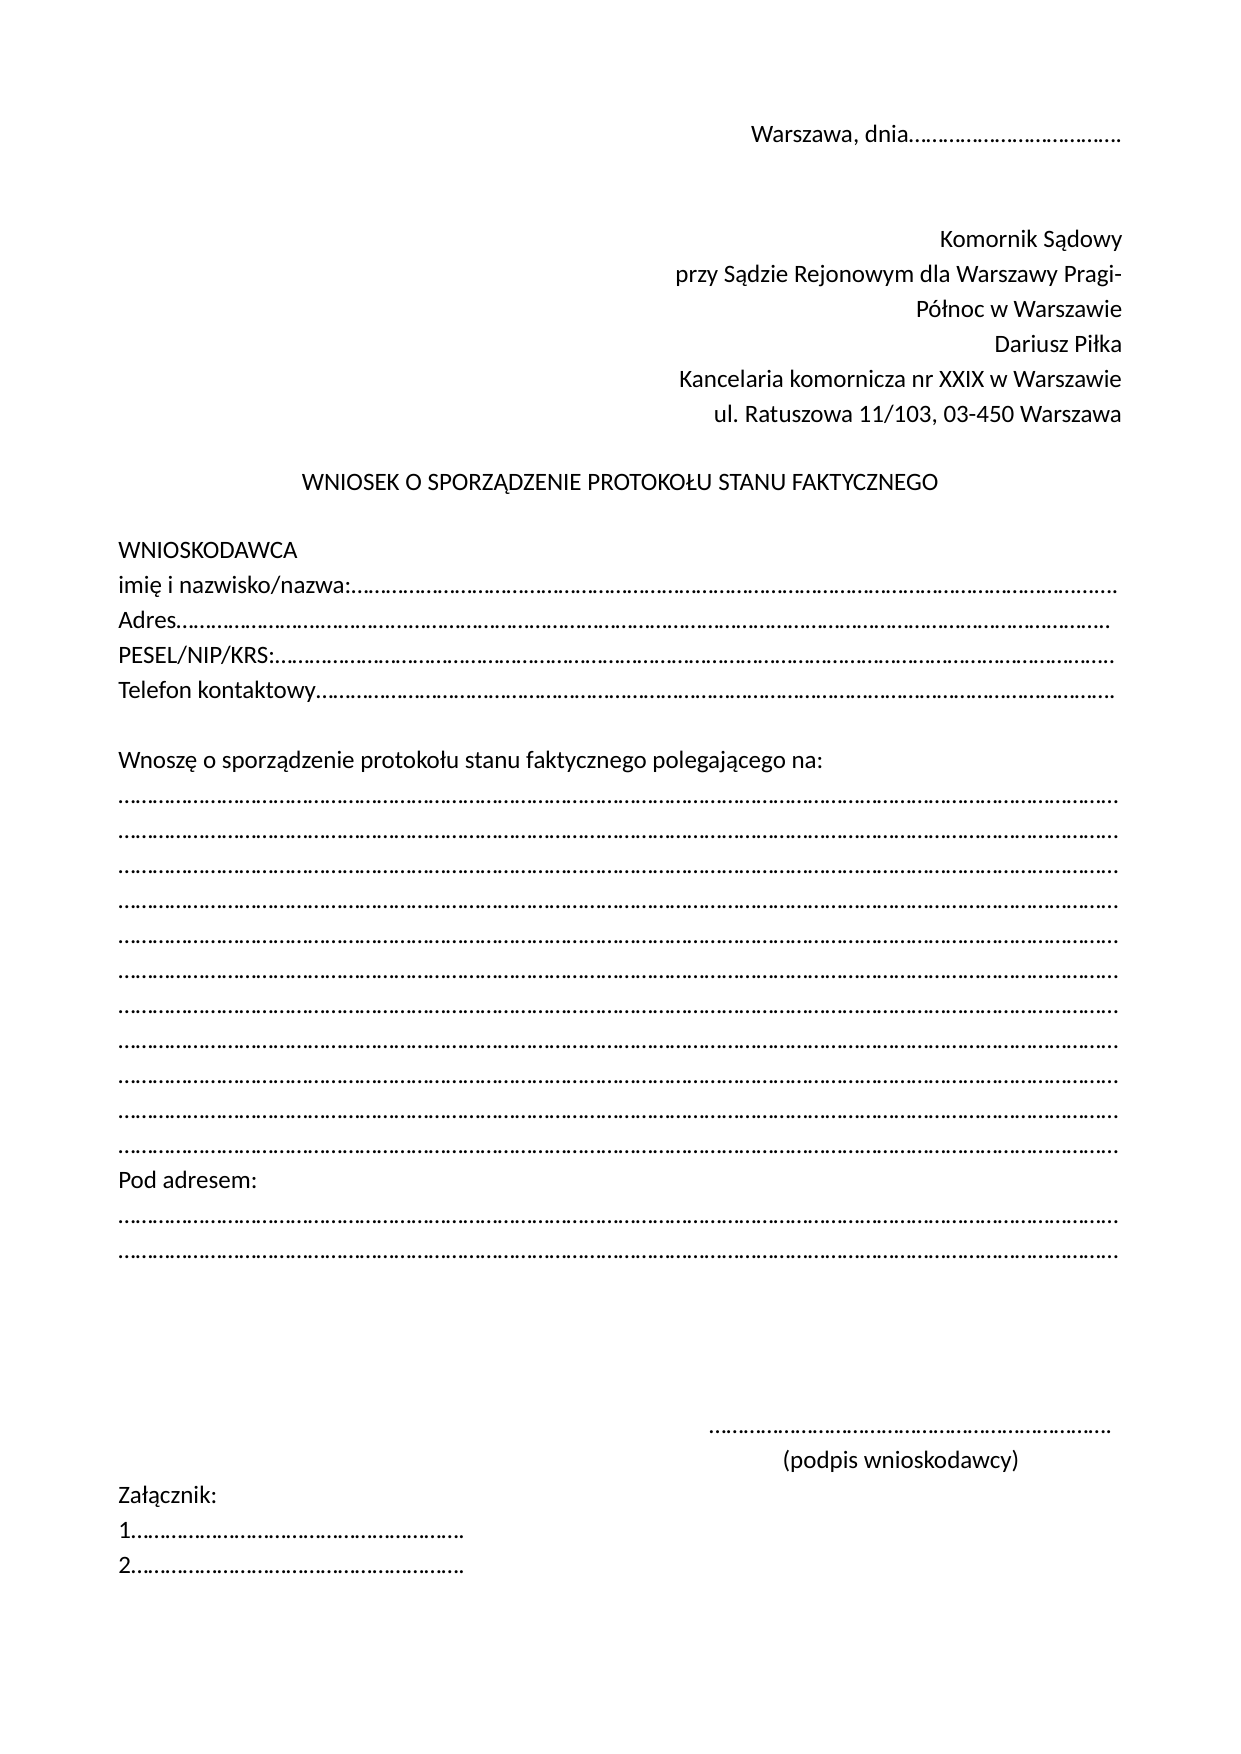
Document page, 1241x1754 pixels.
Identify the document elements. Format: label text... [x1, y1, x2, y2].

text Kancelaria komornicza nr XXIX w Warszawie [118, 363, 1122, 394]
text ……………………………………………………………. [118, 1409, 1122, 1440]
text WNIOSKODAWCA [118, 534, 1122, 565]
text 2…………………………………………………. [118, 1549, 1122, 1580]
text ………………………………………………………………………………………………………………………………………………………… [118, 1199, 1122, 1230]
text Adres…………………….…………...………………………………………………………………………………………………………….. [118, 604, 1122, 635]
text ul. Ratuszowa 11/103, 03-450 Warszawa [118, 398, 1122, 429]
text imię i nazwisko/nazwa:………………………………………………………………………………………………………………...…. [118, 569, 1122, 600]
text przy Sądzie Rejonowym dla Warszawy Pragi- Północ w Warszawie [118, 258, 1122, 324]
text PESEL/NIP/KRS:……………………………………………………………………………………………………………………………….. [118, 639, 1122, 670]
text Komornik Sądowy [118, 223, 1122, 254]
text (podpis wnioskodawcy) [118, 1444, 1122, 1475]
text ……………………………………………………………………………………………………………………………………………………………………………………………………………………………………………………………………………………………………………………………………………………………………………………………………………………………………………………………………………………………………………………………………………………………………………………………………………………………………………………………………………………………………………………………………………………………………………………………………………………………………………………………………………………………………………………………………………………………………………………………………………………………………………………………………………………………………………………………………………………………………………………………………………………………………………………………………………………………………………………………………………………………………………………………………………………………………………… [118, 849, 1122, 1160]
text …………………………………………………………………………………………………………………………………………………………………………………………………………………………………………………………………………………………………………………… [118, 779, 1122, 845]
text Telefon kontaktowy…………………………………………………………………………………………………………………………. [118, 674, 1122, 705]
text Pod adresem: [118, 1164, 1122, 1195]
text Wnoszę o sporządzenie protokołu stanu faktycznego polegającego na: [118, 744, 1122, 775]
text 1…………………………………………………. [118, 1514, 1122, 1545]
text Załącznik: [118, 1479, 1122, 1510]
text WNIOSEK O SPORZĄDZENIE PROTOKOŁU STANU FAKTYCZNEGO [118, 466, 1122, 497]
text Dariusz Piłka [118, 328, 1122, 359]
text ………………………………………………………………………………………………………………………………………………………… [118, 1234, 1122, 1265]
text Warszawa, dnia………………………………. [118, 118, 1122, 149]
